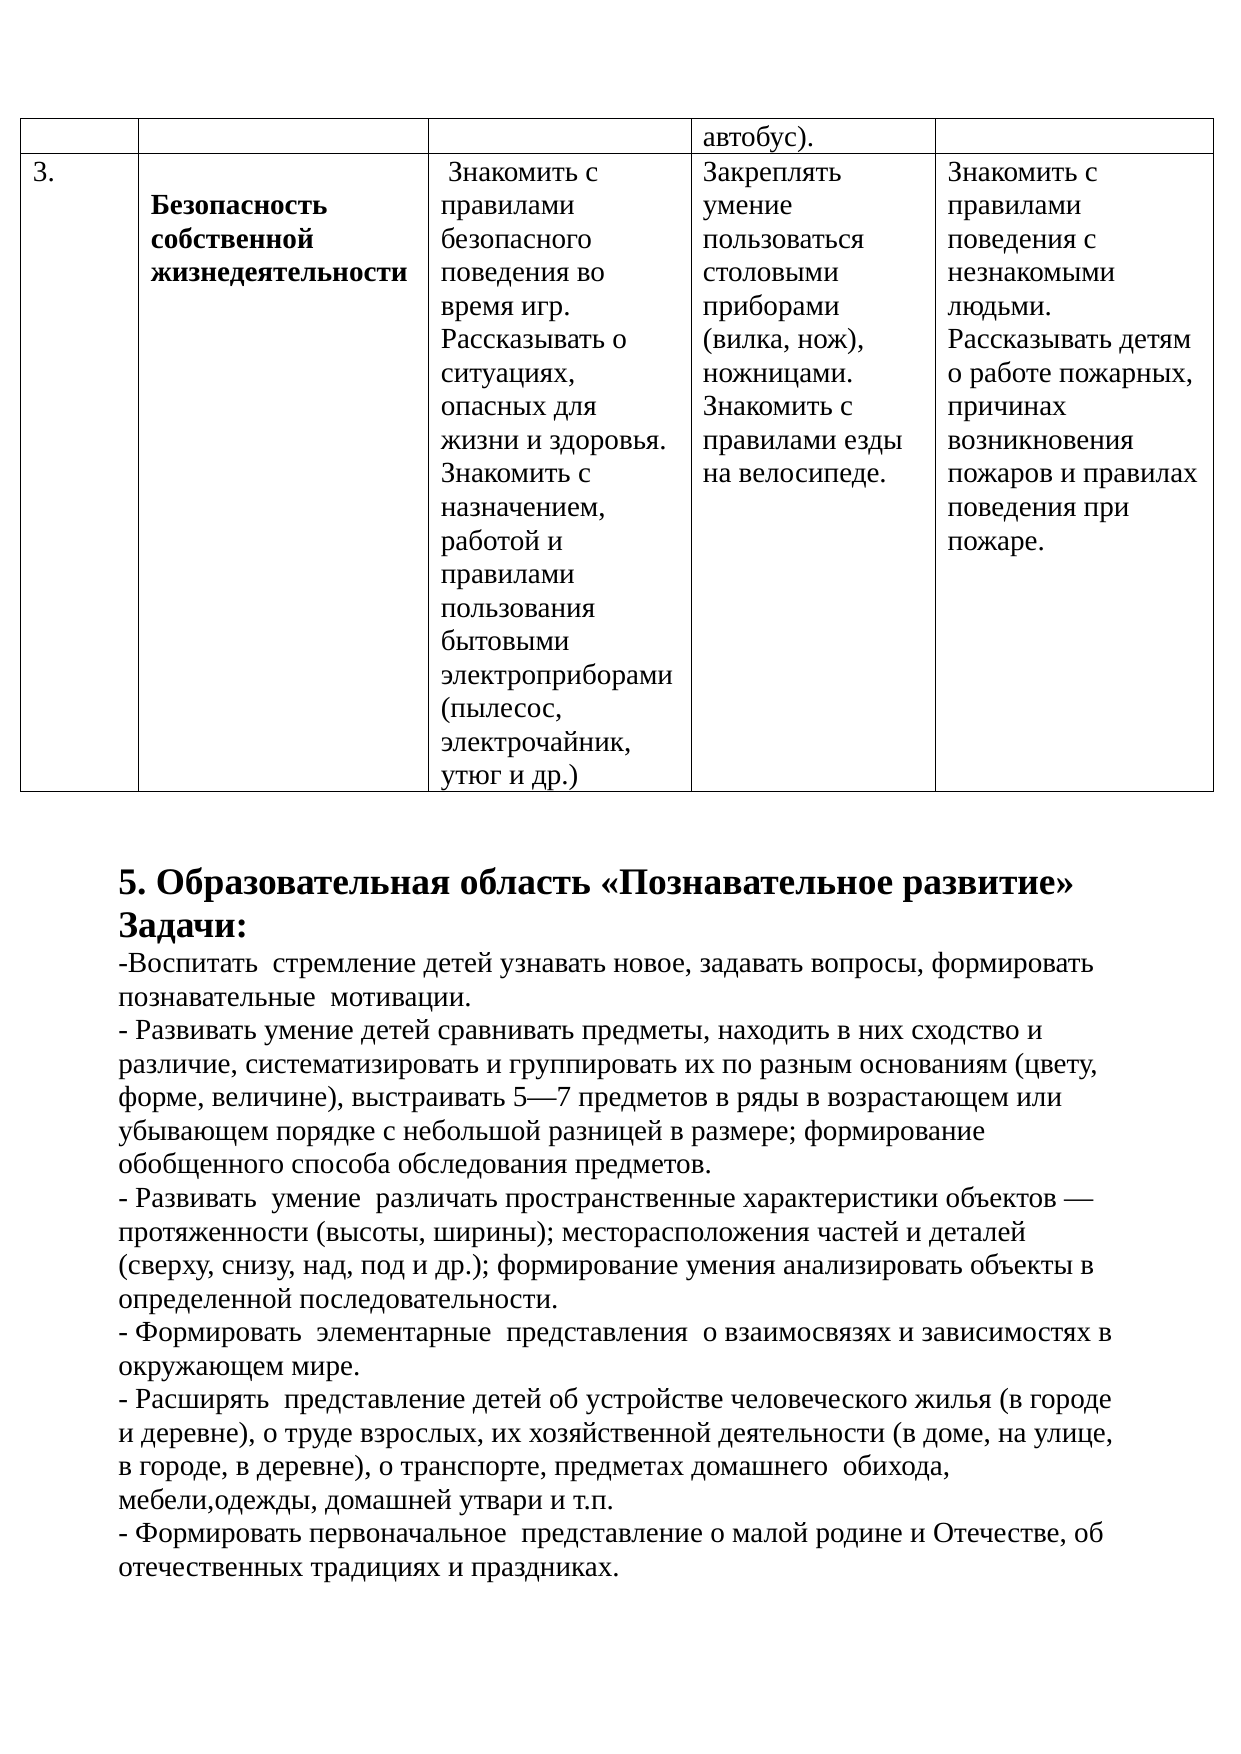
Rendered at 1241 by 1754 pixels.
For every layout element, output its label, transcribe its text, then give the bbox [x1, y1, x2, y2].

text -Воспитать стремление детей узнавать новое, задавать вопросы, формировать [118, 945, 1122, 979]
text - Развивать умение детей сравнивать предметы, находить в них сходство и различие, систематизировать и группировать их по разным основаниям (цвету, форме, величине), выстраивать 5—7 предметов в ряды в возрастающем или убывающем порядке с небольшой разницей в размере; формирование обобщенного способа обследования предметов. [118, 1012, 1122, 1180]
text отечественных традициях и праздниках. [118, 1549, 1122, 1583]
table_cell 3. [21, 154, 138, 791]
text - Формировать элементарные представления о взаимосвязях и зависимостях в окружающем мире. [118, 1314, 1122, 1381]
text Задачи: [118, 902, 1122, 945]
table_cell [429, 119, 691, 153]
table_cell [21, 119, 138, 153]
text - Формировать первоначальное представление о малой родине и Отечестве, об [118, 1516, 1122, 1549]
table_cell автобус). [692, 119, 935, 153]
table_cell Закреплять умение пользоваться столовыми приборами (вилка, нож), ножницами. Знакомить с правилами езды на велосипеде. [692, 154, 935, 791]
table_cell [139, 119, 428, 153]
text познавательные мотивации. [118, 979, 1122, 1012]
table_cell Знакомить с правилами поведения с незнакомыми людьми. Рассказывать детям о работе пожарных, причинах возникновения пожаров и правилах поведения при пожаре. [936, 154, 1213, 791]
table_cell Безопасность собственной жизнедеятельности [139, 154, 428, 791]
table_cell Знакомить с правилами безопасного поведения во время игр. Рассказывать о ситуациях, опасных для жизни и здоровья. Знакомить с назначением, работой и правилами пользования бытовыми электроприборами (пылесос, электрочайник, утюг и др.) [429, 154, 691, 791]
text - Развивать умение различать пространственные характеристики объектов — протяженности (высоты, ширины); месторасположения частей и деталей (сверху, снизу, над, под и др.); формирование умения анализировать объекты в определенной последовательности. [118, 1180, 1122, 1314]
table_cell [936, 119, 1213, 153]
text 5. Образовательная область «Познавательное развитие» [118, 859, 1122, 902]
text - Расширять представление детей об устройстве человеческого жилья (в городе и деревне), о труде взрослых, их хозяйственной деятельности (в доме, на улице, в городе, в деревне), о транспорте, предметах домашнего обихода, мебели,одежды, домашней утвари и т.п. [118, 1381, 1122, 1516]
